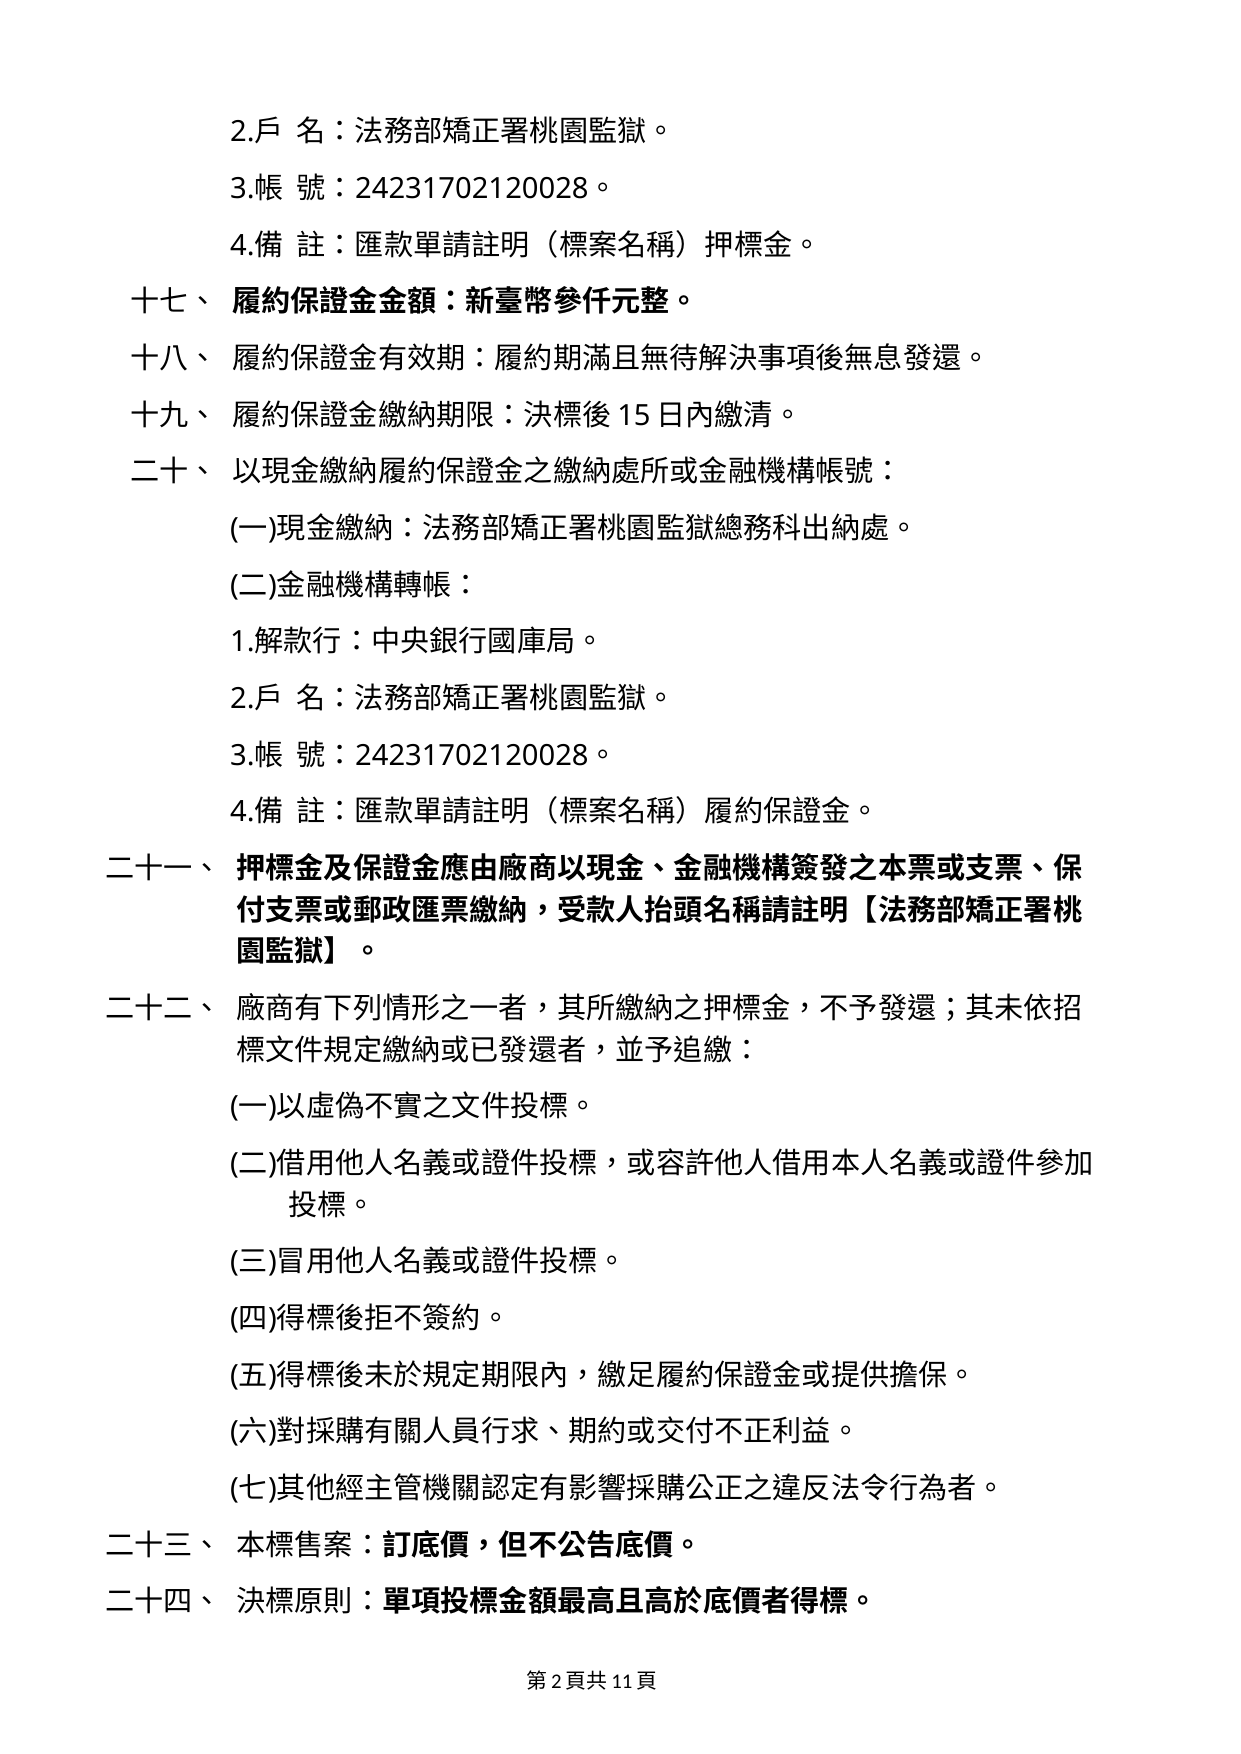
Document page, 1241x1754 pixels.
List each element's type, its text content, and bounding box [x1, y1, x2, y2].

text 十九、 履約保證金繳納期限：決標後15日內繳清。 [130, 392, 1110, 433]
text 2.戶 名：法務部矯正署桃園監獄。 [230, 108, 1010, 150]
text 二十四、 決標原則：單項投標金額最高且高於底價者得標。 [105, 1578, 1110, 1620]
text 1.解款行：中央銀行國庫局。 [230, 618, 1010, 660]
text (六)對採購有關人員行求、期約或交付不正利益。 [230, 1408, 1110, 1450]
text (三)冒用他人名義或證件投標。 [230, 1238, 1110, 1280]
text (四)得標後拒不簽約。 [230, 1295, 1110, 1337]
text (二)借用他人名義或證件投標，或容許他人借用本人名義或證件參加投標。 [230, 1140, 1110, 1223]
text 3.帳 號：24231702120028。 [230, 165, 1010, 207]
text (七)其他經主管機關認定有影響採購公正之違反法令行為者。 [230, 1465, 1110, 1507]
text 二十三、 本標售案：訂底價，但不公告底價。 [105, 1522, 1110, 1563]
text (五)得標後未於規定期限內，繳足履約保證金或提供擔保。 [230, 1352, 1110, 1393]
text 十七、 履約保證金金額：新臺幣參仟元整。 [130, 278, 1110, 320]
text 3.帳 號：24231702120028。 [230, 732, 1010, 773]
text 4.備 註：匯款單請註明（標案名稱）押標金。 [230, 222, 1010, 263]
text 二十一、 押標金及保證金應由廠商以現金、金融機構簽發之本票或支票、保付支票或郵政匯票繳納，受款人抬頭名稱請註明【法務部矯正署桃園監獄】。 [105, 845, 1110, 970]
text (一)現金繳納：法務部矯正署桃園監獄總務科出納處。 [230, 505, 1010, 547]
text 4.備 註：匯款單請註明（標案名稱）履約保證金。 [230, 788, 1010, 830]
text (二)金融機構轉帳： [230, 562, 1010, 603]
text 2.戶 名：法務部矯正署桃園監獄。 [230, 675, 1010, 717]
text 十八、 履約保證金有效期：履約期滿且無待解決事項後無息發還。 [130, 335, 1110, 377]
text 二十二、 廠商有下列情形之一者，其所繳納之押標金，不予發還；其未依招標文件規定繳納或已發還者，並予追繳： [105, 985, 1110, 1068]
text (一)以虛偽不實之文件投標。 [230, 1083, 1110, 1125]
text 二十、 以現金繳納履約保證金之繳納處所或金融機構帳號： [130, 448, 1110, 490]
